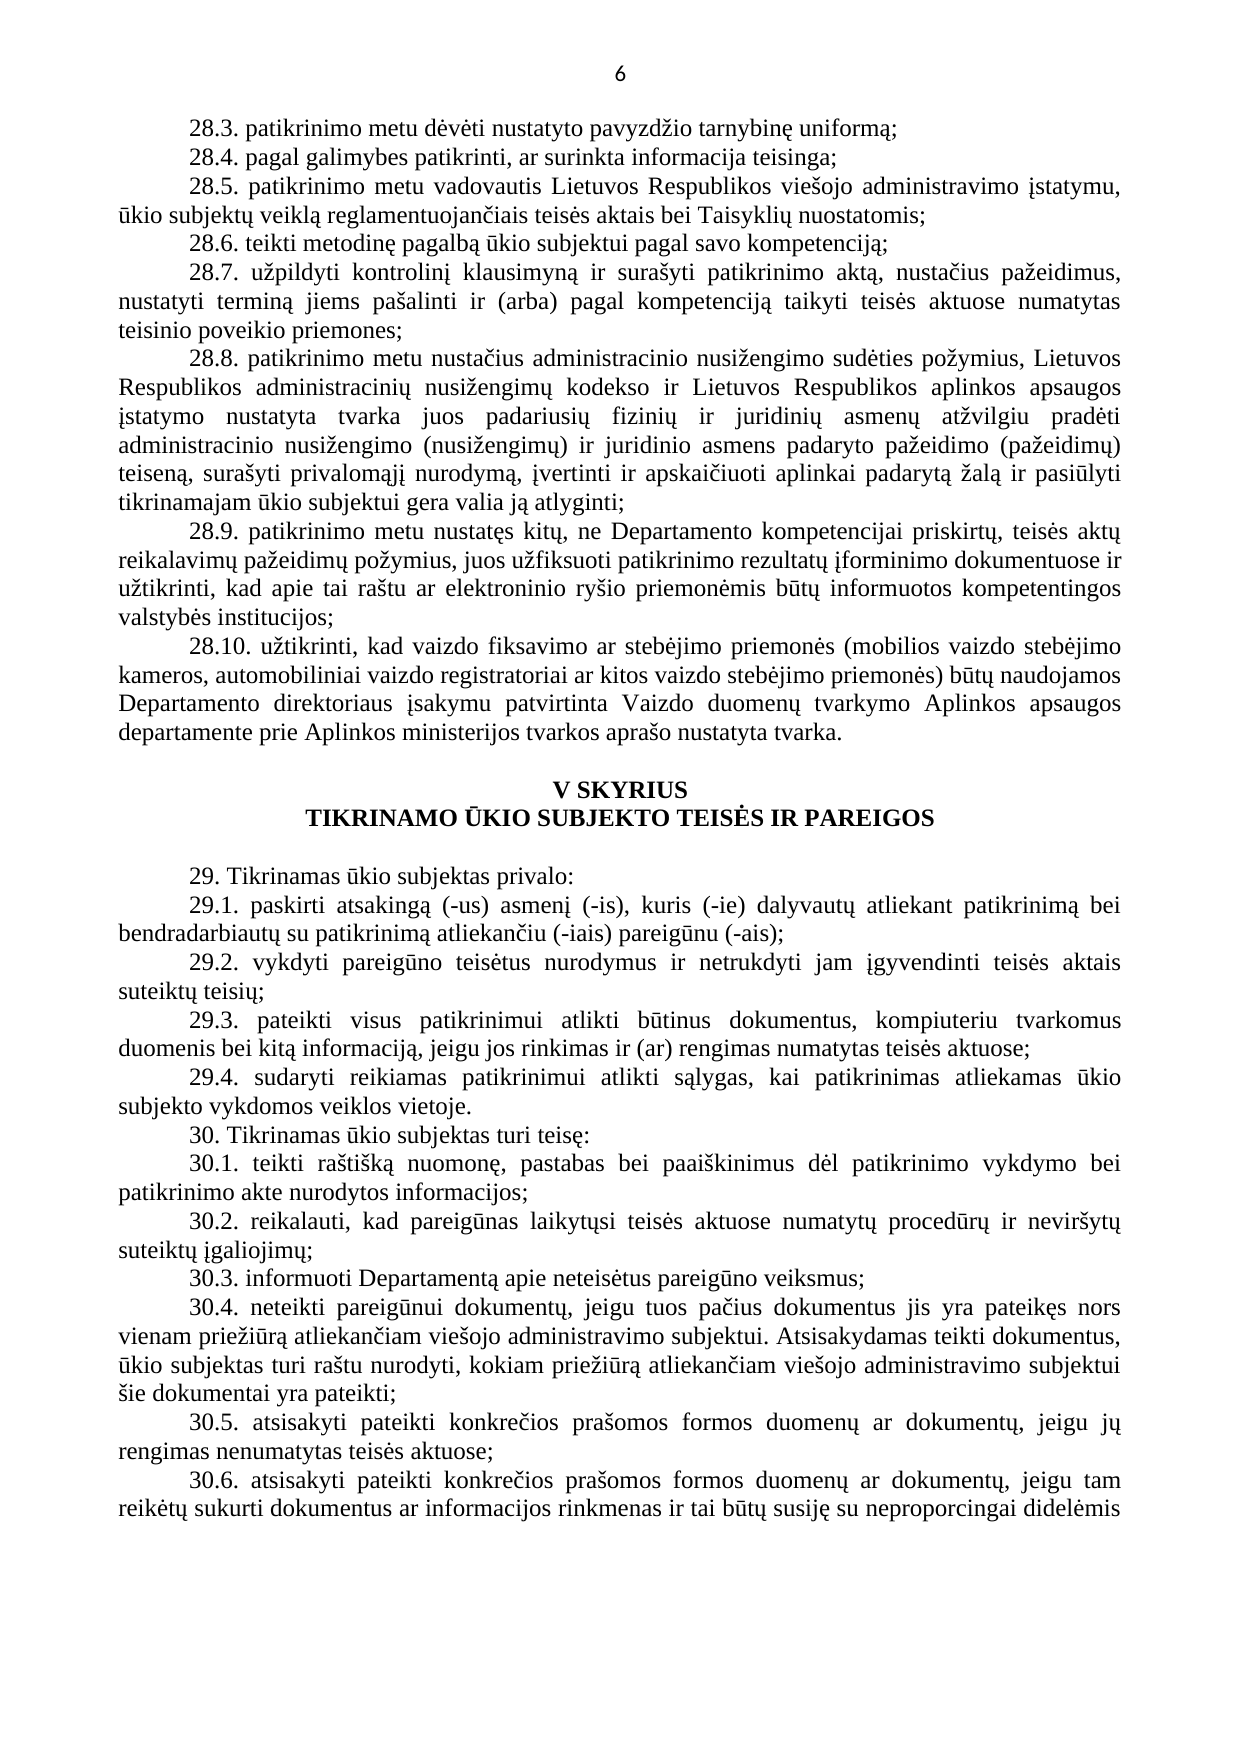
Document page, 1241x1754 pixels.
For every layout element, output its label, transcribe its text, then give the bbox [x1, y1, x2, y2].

text 28.4. pagal galimybes patikrinti, ar surinkta informacija teisinga; [118, 142, 1122, 171]
text 30.2. reikalauti, kad pareigūnas laikytųsi teisės aktuose numatytų procedūrų ir neviršytų suteiktų įgaliojimų; [118, 1206, 1122, 1263]
text 29.4. sudaryti reikiamas patikrinimui atlikti sąlygas, kai patikrinimas atliekamas ūkio subjekto vykdomos veiklos vietoje. [118, 1062, 1122, 1120]
text TIKRINAMO ŪKIO SUBJEKTO TEISĖS IR PAREIGOS [118, 803, 1122, 832]
text V SKYRIUS [118, 775, 1122, 803]
text 28.7. užpildyti kontrolinį klausimyną ir surašyti patikrinimo aktą, nustačius pažeidimus, nustatyti terminą jiems pašalinti ir (arba) pagal kompetenciją taikyti teisės aktuose numatytas teisinio poveikio priemones; [118, 257, 1122, 343]
text 29. Tikrinamas ūkio subjektas privalo: [118, 861, 1122, 890]
text 28.10. užtikrinti, kad vaizdo fiksavimo ar stebėjimo priemonės (mobilios vaizdo stebėjimo kameros, automobiliniai vaizdo registratoriai ar kitos vaizdo stebėjimo priemonės) būtų naudojamos Departamento direktoriaus įsakymu patvirtinta Vaizdo duomenų tvarkymo Aplinkos apsaugos departamente prie Aplinkos ministerijos tvarkos aprašo nustatyta tvarka. [118, 631, 1122, 746]
text 30.6. atsisakyti pateikti konkrečios prašomos formos duomenų ar dokumentų, jeigu tam reikėtų sukurti dokumentus ar informacijos rinkmenas ir tai būtų susiję su neproporcingai didelėmis [118, 1465, 1122, 1522]
text 29.3. pateikti visus patikrinimui atlikti būtinus dokumentus, kompiuteriu tvarkomus duomenis bei kitą informaciją, jeigu jos rinkimas ir (ar) rengimas numatytas teisės aktuose; [118, 1005, 1122, 1062]
text 30. Tikrinamas ūkio subjektas turi teisę: [118, 1120, 1122, 1148]
text 30.4. neteikti pareigūnui dokumentų, jeigu tuos pačius dokumentus jis yra pateikęs nors vienam priežiūrą atliekančiam viešojo administravimo subjektui. Atsisakydamas teikti dokumentus, ūkio subjektas turi raštu nurodyti, kokiam priežiūrą atliekančiam viešojo administravimo subjektui šie dokumentai yra pateikti; [118, 1292, 1122, 1407]
text 30.1. teikti raštišką nuomonę, pastabas bei paaiškinimus dėl patikrinimo vykdymo bei patikrinimo akte nurodytos informacijos; [118, 1148, 1122, 1206]
text 30.5. atsisakyti pateikti konkrečios prašomos formos duomenų ar dokumentų, jeigu jų rengimas nenumatytas teisės aktuose; [118, 1407, 1122, 1465]
text 28.6. teikti metodinę pagalbą ūkio subjektui pagal savo kompetenciją; [118, 228, 1122, 257]
text 28.8. patikrinimo metu nustačius administracinio nusižengimo sudėties požymius, Lietuvos Respublikos administracinių nusižengimų kodekso ir Lietuvos Respublikos aplinkos apsaugos įstatymo nustatyta tvarka juos padariusių fizinių ir juridinių asmenų atžvilgiu pradėti administracinio nusižengimo (nusižengimų) ir juridinio asmens padaryto pažeidimo (pažeidimų) teiseną, surašyti privalomąjį nurodymą, įvertinti ir apskaičiuoti aplinkai padarytą žalą ir pasiūlyti tikrinamajam ūkio subjektui gera valia ją atlyginti; [118, 343, 1122, 516]
text 30.3. informuoti Departamentą apie neteisėtus pareigūno veiksmus; [118, 1263, 1122, 1292]
text 28.5. patikrinimo metu vadovautis Lietuvos Respublikos viešojo administravimo įstatymu, ūkio subjektų veiklą reglamentuojančiais teisės aktais bei Taisyklių nuostatomis; [118, 171, 1122, 228]
text 29.1. paskirti atsakingą (-us) asmenį (-is), kuris (-ie) dalyvautų atliekant patikrinimą bei bendradarbiautų su patikrinimą atliekančiu (-iais) pareigūnu (-ais); [118, 890, 1122, 947]
text 28.9. patikrinimo metu nustatęs kitų, ne Departamento kompetencijai priskirtų, teisės aktų reikalavimų pažeidimų požymius, juos užfiksuoti patikrinimo rezultatų įforminimo dokumentuose ir užtikrinti, kad apie tai raštu ar elektroninio ryšio priemonėmis būtų informuotos kompetentingos valstybės institucijos; [118, 516, 1122, 631]
text 28.3. patikrinimo metu dėvėti nustatyto pavyzdžio tarnybinę uniformą; [118, 113, 1122, 142]
text 29.2. vykdyti pareigūno teisėtus nurodymus ir netrukdyti jam įgyvendinti teisės aktais suteiktų teisių; [118, 947, 1122, 1005]
